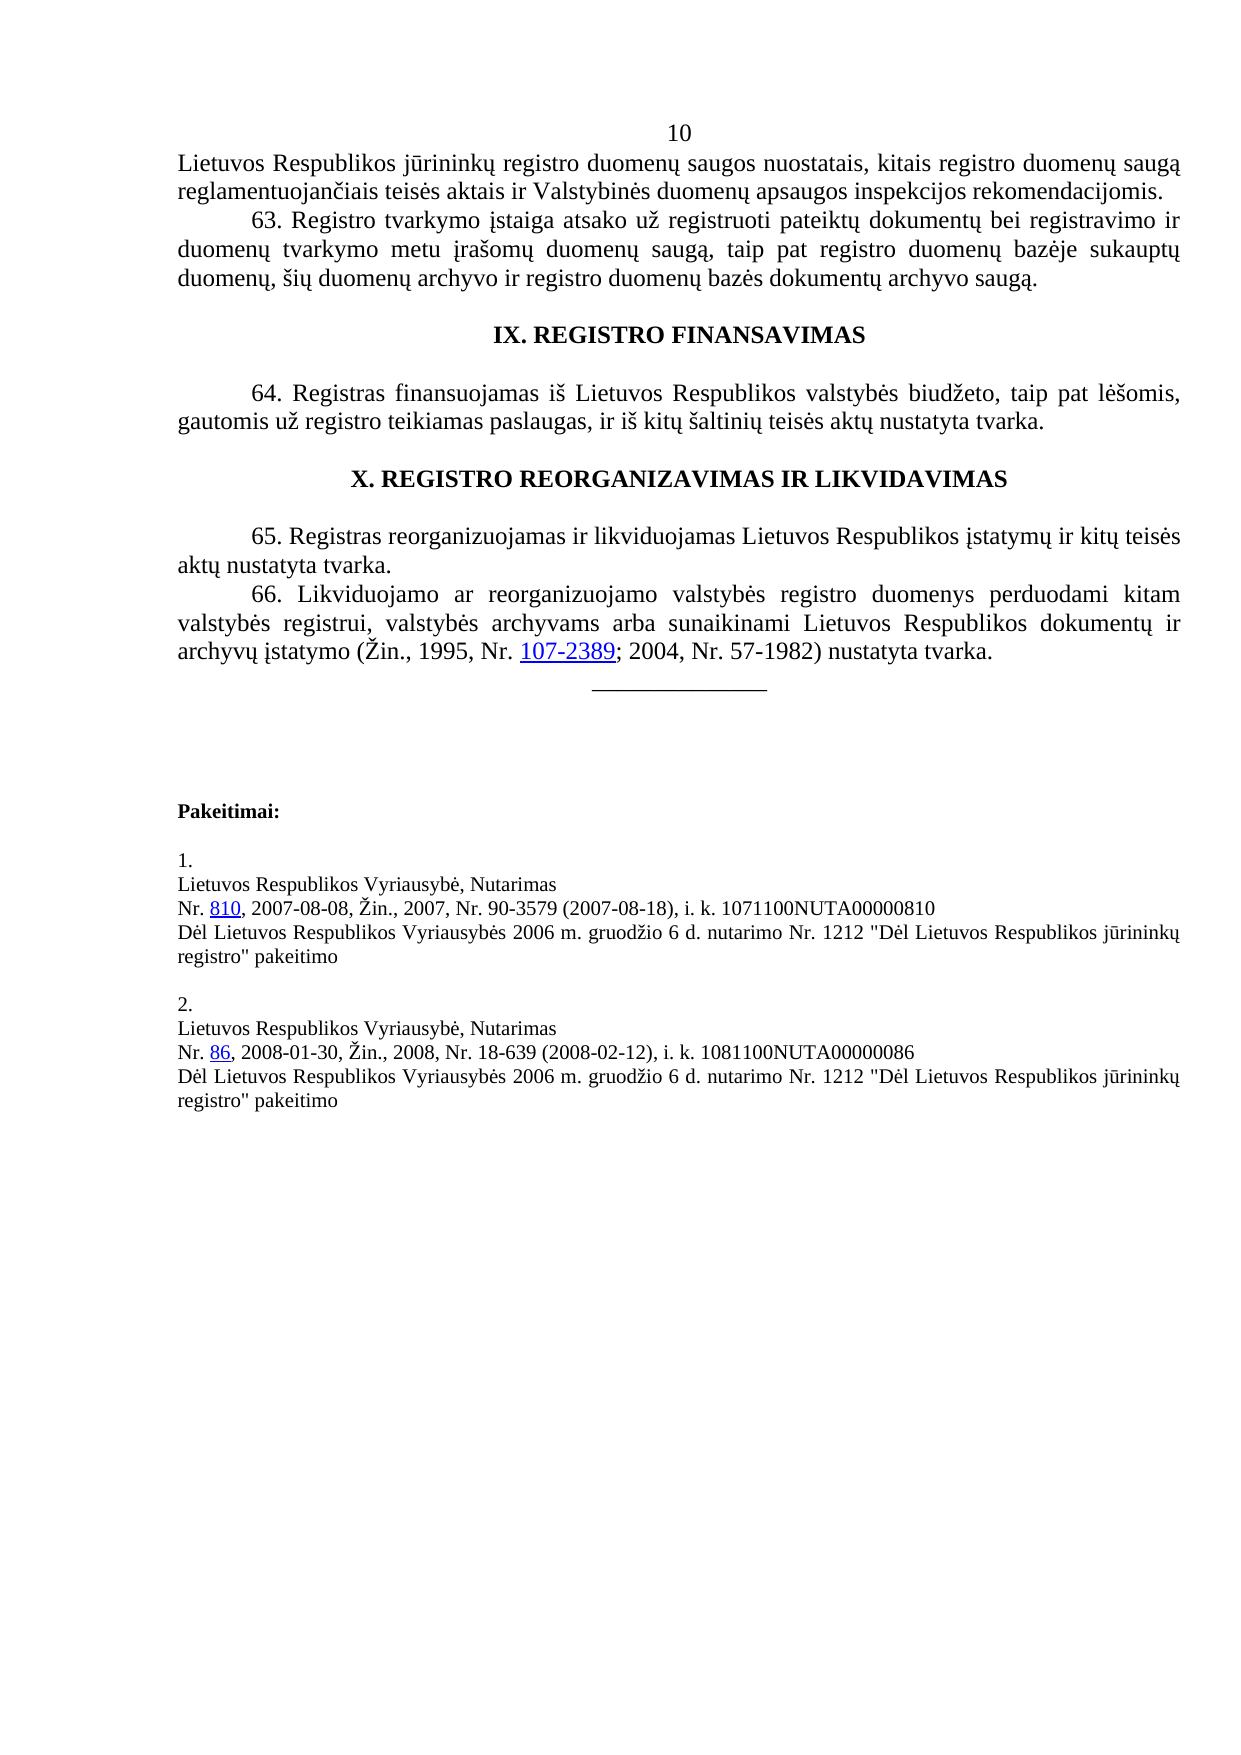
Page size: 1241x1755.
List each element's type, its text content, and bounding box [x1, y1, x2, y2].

text Dėl Lietuvos Respublikos Vyriausybės 2006 m. gruodžio 6 d. nutarimo Nr. 1212 "Dėl Lietuvos Respublikos jūrininkų registro" pakeitimo [177, 920, 1181, 968]
text Lietuvos Respublikos Vyriausybė, Nutarimas [177, 872, 1181, 896]
text 1. [177, 848, 1181, 872]
text Nr. 86, 2008-01-30, Žin., 2008, Nr. 18-639 (2008-02-12), i. k. 1081100NUTA00000086 [177, 1040, 1181, 1064]
text Lietuvos Respublikos jūrininkų registro duomenų saugos nuostatais, kitais registro duomenų saugą reglamentuojančiais teisės aktais ir Valstybinės duomenų apsaugos inspekcijos rekomendacijomis. [177, 148, 1181, 205]
text X. REGISTRO REORGANIZAVIMAS IR LIKVIDAVIMAS [177, 464, 1181, 493]
text IX. REGISTRO FINANSAVIMAS [177, 320, 1181, 349]
text Nr. 810, 2007-08-08, Žin., 2007, Nr. 90-3579 (2007-08-18), i. k. 1071100NUTA00000810 [177, 896, 1181, 920]
text ______________ [177, 665, 1181, 694]
text Dėl Lietuvos Respublikos Vyriausybės 2006 m. gruodžio 6 d. nutarimo Nr. 1212 "Dėl Lietuvos Respublikos jūrininkų registro" pakeitimo [177, 1064, 1181, 1112]
text Pakeitimai: [177, 799, 1181, 823]
text 2. [177, 992, 1181, 1016]
text 65. Registras reorganizuojamas ir likviduojamas Lietuvos Respublikos įstatymų ir kitų teisės aktų nustatyta tvarka. [177, 521, 1181, 579]
text Lietuvos Respublikos Vyriausybė, Nutarimas [177, 1016, 1181, 1040]
text 66. Likviduojamo ar reorganizuojamo valstybės registro duomenys perduodami kitam valstybės registrui, valstybės archyvams arba sunaikinami Lietuvos Respublikos dokumentų ir archyvų įstatymo (Žin., 1995, Nr. 107-2389; 2004, Nr. 57-1982) nustatyta tvarka. [177, 579, 1181, 665]
text 64. Registras finansuojamas iš Lietuvos Respublikos valstybės biudžeto, taip pat lėšomis, gautomis už registro teikiamas paslaugas, ir iš kitų šaltinių teisės aktų nustatyta tvarka. [177, 378, 1181, 435]
text 63. Registro tvarkymo įstaiga atsako už registruoti pateiktų dokumentų bei registravimo ir duomenų tvarkymo metu įrašomų duomenų saugą, taip pat registro duomenų bazėje sukauptų duomenų, šių duomenų archyvo ir registro duomenų bazės dokumentų archyvo saugą. [177, 205, 1181, 291]
